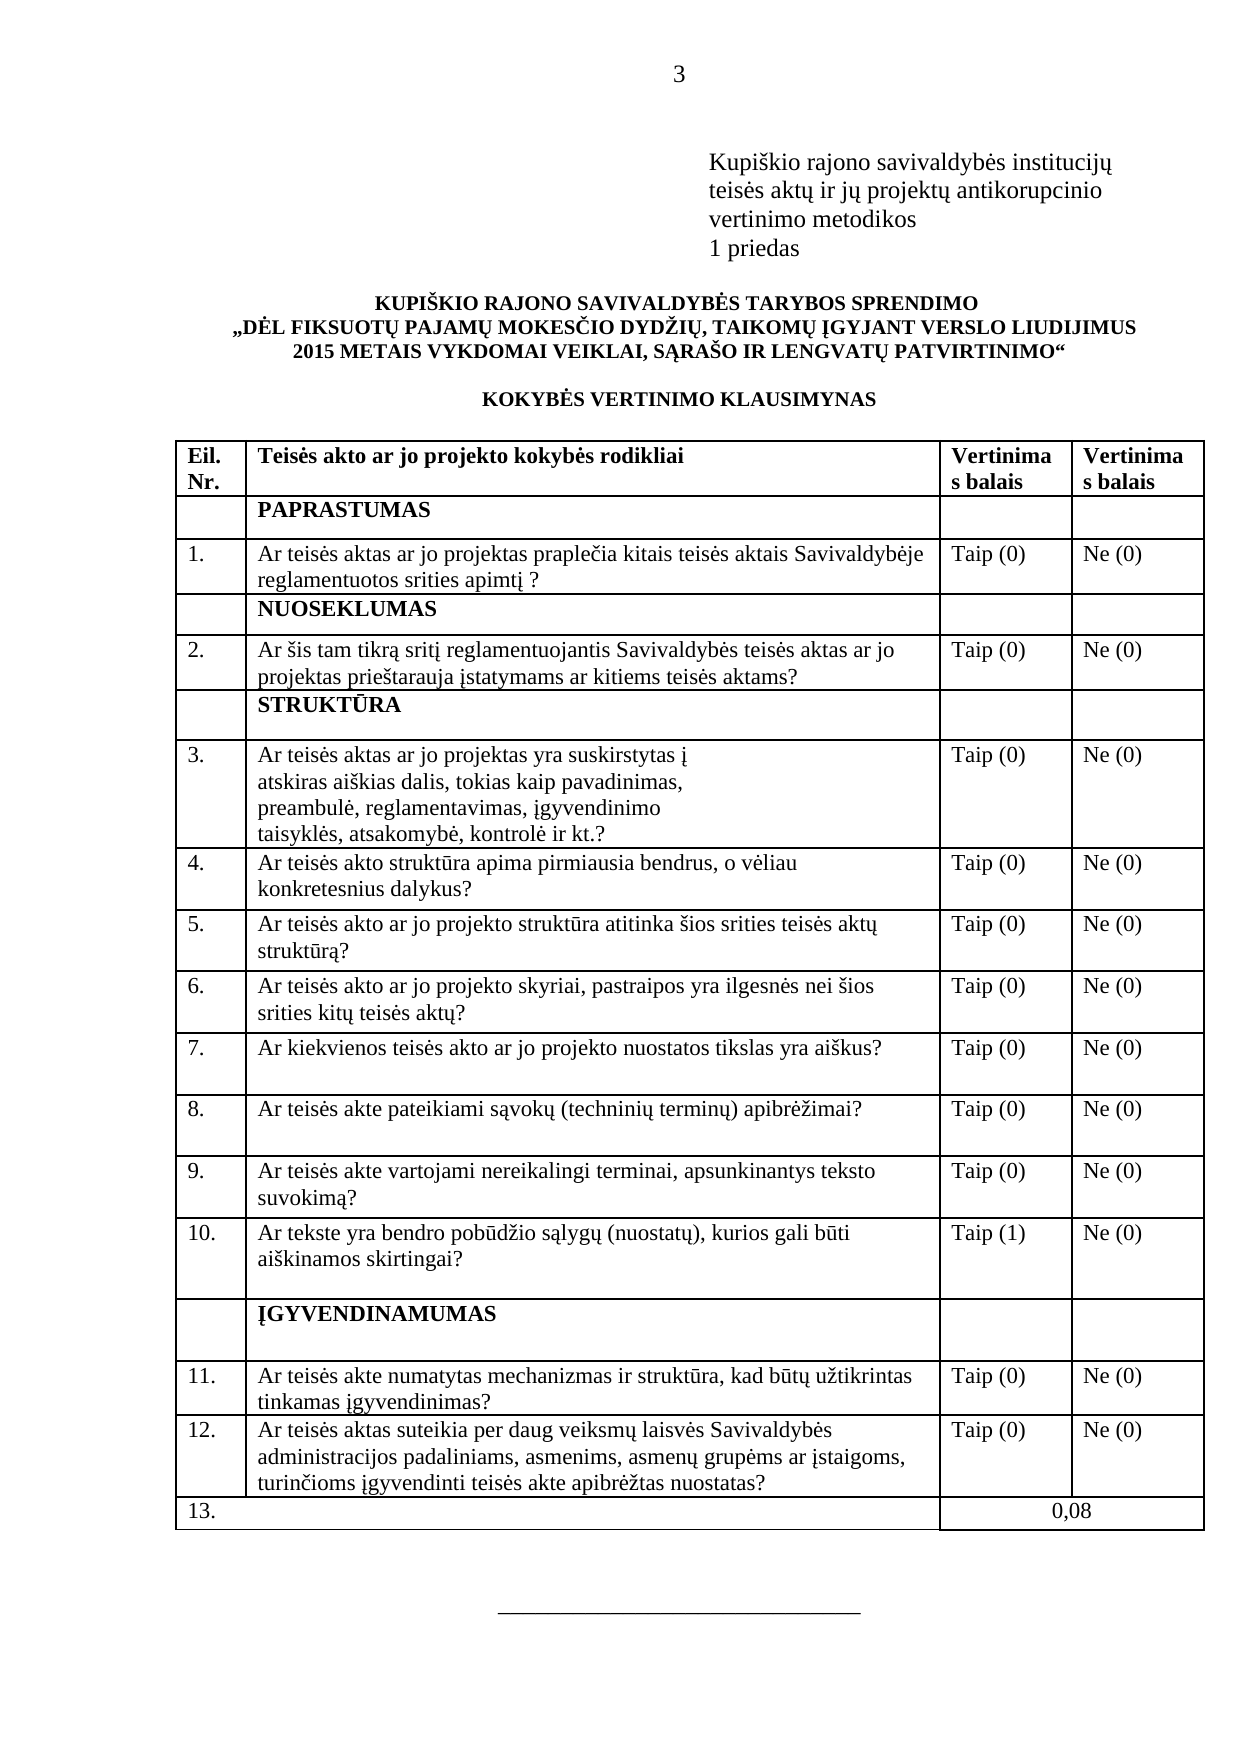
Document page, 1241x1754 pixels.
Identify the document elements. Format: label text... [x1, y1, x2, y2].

table_cell ĮGYVENDINAMUMAS [247, 1300, 939, 1359]
text _____________________________ [177, 1588, 1181, 1617]
table_cell Ar teisės aktas ar jo projektas praplečia kitais teisės aktais Savivaldybėje reglamentuotos srities apimtį ? [247, 540, 939, 593]
table_cell [1073, 497, 1203, 538]
table_cell 0,08 [941, 1498, 1203, 1528]
text teisės aktų ir jų projektų antikorupcinio [177, 176, 1181, 204]
table_header Teisės akto ar jo projekto kokybės rodikliai [247, 442, 939, 494]
table_cell Ne (0) [1073, 1096, 1203, 1155]
table_cell Ar teisės aktas suteikia per daug veiksmų laisvės Savivaldybės administracijos padaliniams, asmenims, asmenų grupėms ar įstaigoms, turinčioms įgyvendinti teisės akte apibrėžtas nuostatas? [247, 1416, 939, 1496]
table_cell Ar teisės akte vartojami nereikalingi terminai, apsunkinantys teksto suvokimą? [247, 1157, 939, 1217]
table_cell 5. [177, 911, 245, 970]
table_cell Ar teisės akte pateikiami sąvokų (techninių terminų) apibrėžimai? [247, 1096, 939, 1155]
table_cell Ne (0) [1073, 849, 1203, 908]
table_cell [177, 595, 245, 634]
text 1 priedas [177, 233, 1181, 262]
table_header Eil. Nr. [177, 442, 245, 494]
table_cell Taip (0) [941, 540, 1071, 593]
table_cell Taip (1) [941, 1219, 1071, 1298]
table_cell [1073, 1300, 1203, 1359]
table_cell [941, 1300, 1071, 1359]
table_cell Ar kiekvienos teisės akto ar jo projekto nuostatos tikslas yra aiškus? [247, 1034, 939, 1093]
table_cell Ar šis tam tikrą sritį reglamentuojantis Savivaldybės teisės aktas ar jo projektas prieštarauja įstatymams ar kitiems teisės aktams? [247, 636, 939, 689]
table_cell Ar teisės akto ar jo projekto struktūra atitinka šios srities teisės aktų struktūrą? [247, 911, 939, 970]
table_cell NUOSEKLUMAS [247, 595, 939, 634]
table_cell 1. [177, 540, 245, 593]
table_header Vertinimas balais [941, 442, 1071, 494]
table_cell Ne (0) [1073, 1362, 1203, 1414]
table_cell STRUKTŪRA [247, 691, 939, 739]
table_cell Ar teisės akto struktūra apima pirmiausia bendrus, o vėliau konkretesnius dalykus? [247, 849, 939, 908]
text „DĖL FIKSUOTŲ PAJAMŲ MOKESČIO DYDŽIŲ, TAIKOMŲ ĮGYJANT VERSLO LIUDIJIMUS 2015 METAIS VYKDOMAI VEIKLAI, SĄRAŠO IR LENGVATŲ PATVIRTINIMO“ [177, 315, 1181, 363]
table_cell Taip (0) [941, 849, 1071, 908]
table_cell 13. [177, 1498, 939, 1528]
table_cell Ne (0) [1073, 540, 1203, 593]
table_cell Ar tekste yra bendro pobūdžio sąlygų (nuostatų), kurios gali būti aiškinamos skirtingai? [247, 1219, 939, 1298]
table_cell Ar teisės akte numatytas mechanizmas ir struktūra, kad būtų užtikrintas tinkamas įgyvendinimas? [247, 1362, 939, 1414]
table_cell [177, 497, 245, 538]
table_cell [177, 1300, 245, 1359]
text KUPIŠKIO RAJONO SAVIVALDYBĖS TARYBOS SPRENDIMO [177, 291, 1181, 315]
table_cell 7. [177, 1034, 245, 1093]
table_cell Ar teisės aktas ar jo projektas yra suskirstytas į atskiras aiškias dalis, tokias kaip pavadinimas, preambulė, reglamentavimas, įgyvendinimo taisyklės, atsakomybė, kontrolė ir kt.? [247, 741, 939, 847]
table_cell [1073, 691, 1203, 739]
table_cell Ne (0) [1073, 1416, 1203, 1496]
table_cell Taip (0) [941, 1096, 1071, 1155]
text KOKYBĖS VERTINIMO KLAUSIMYNAS [177, 387, 1181, 411]
table_cell [941, 595, 1071, 634]
table_cell 8. [177, 1096, 245, 1155]
table_cell Ne (0) [1073, 741, 1203, 847]
table_cell Ne (0) [1073, 1219, 1203, 1298]
table_cell 4. [177, 849, 245, 908]
text Kupiškio rajono savivaldybės institucijų [574, 147, 1181, 176]
table_cell 12. [177, 1416, 245, 1496]
table_cell Taip (0) [941, 1416, 1071, 1496]
table_cell Taip (0) [941, 741, 1071, 847]
table_cell Ar teisės akto ar jo projekto skyriai, pastraipos yra ilgesnės nei šios srities kitų teisės aktų? [247, 972, 939, 1032]
table_cell Taip (0) [941, 911, 1071, 970]
table_cell [1073, 595, 1203, 634]
table_header Vertinimas balais [1073, 442, 1203, 494]
table_cell Taip (0) [941, 1034, 1071, 1093]
table_cell [177, 691, 245, 739]
table_cell Taip (0) [941, 1362, 1071, 1414]
table_cell [941, 497, 1071, 538]
text vertinimo metodikos [177, 204, 1181, 233]
table_cell [941, 691, 1071, 739]
table_cell Ne (0) [1073, 972, 1203, 1032]
table_cell Ne (0) [1073, 911, 1203, 970]
table_cell 6. [177, 972, 245, 1032]
table_cell Ne (0) [1073, 1034, 1203, 1093]
table_cell Taip (0) [941, 972, 1071, 1032]
table_cell Ne (0) [1073, 1157, 1203, 1217]
table_cell PAPRASTUMAS [247, 497, 939, 538]
table_cell 10. [177, 1219, 245, 1298]
table_cell Taip (0) [941, 1157, 1071, 1217]
table_cell 2. [177, 636, 245, 689]
table_cell 9. [177, 1157, 245, 1217]
table_cell Ne (0) [1073, 636, 1203, 689]
table_cell 3. [177, 741, 245, 847]
table_cell Taip (0) [941, 636, 1071, 689]
table_cell 11. [177, 1362, 245, 1414]
